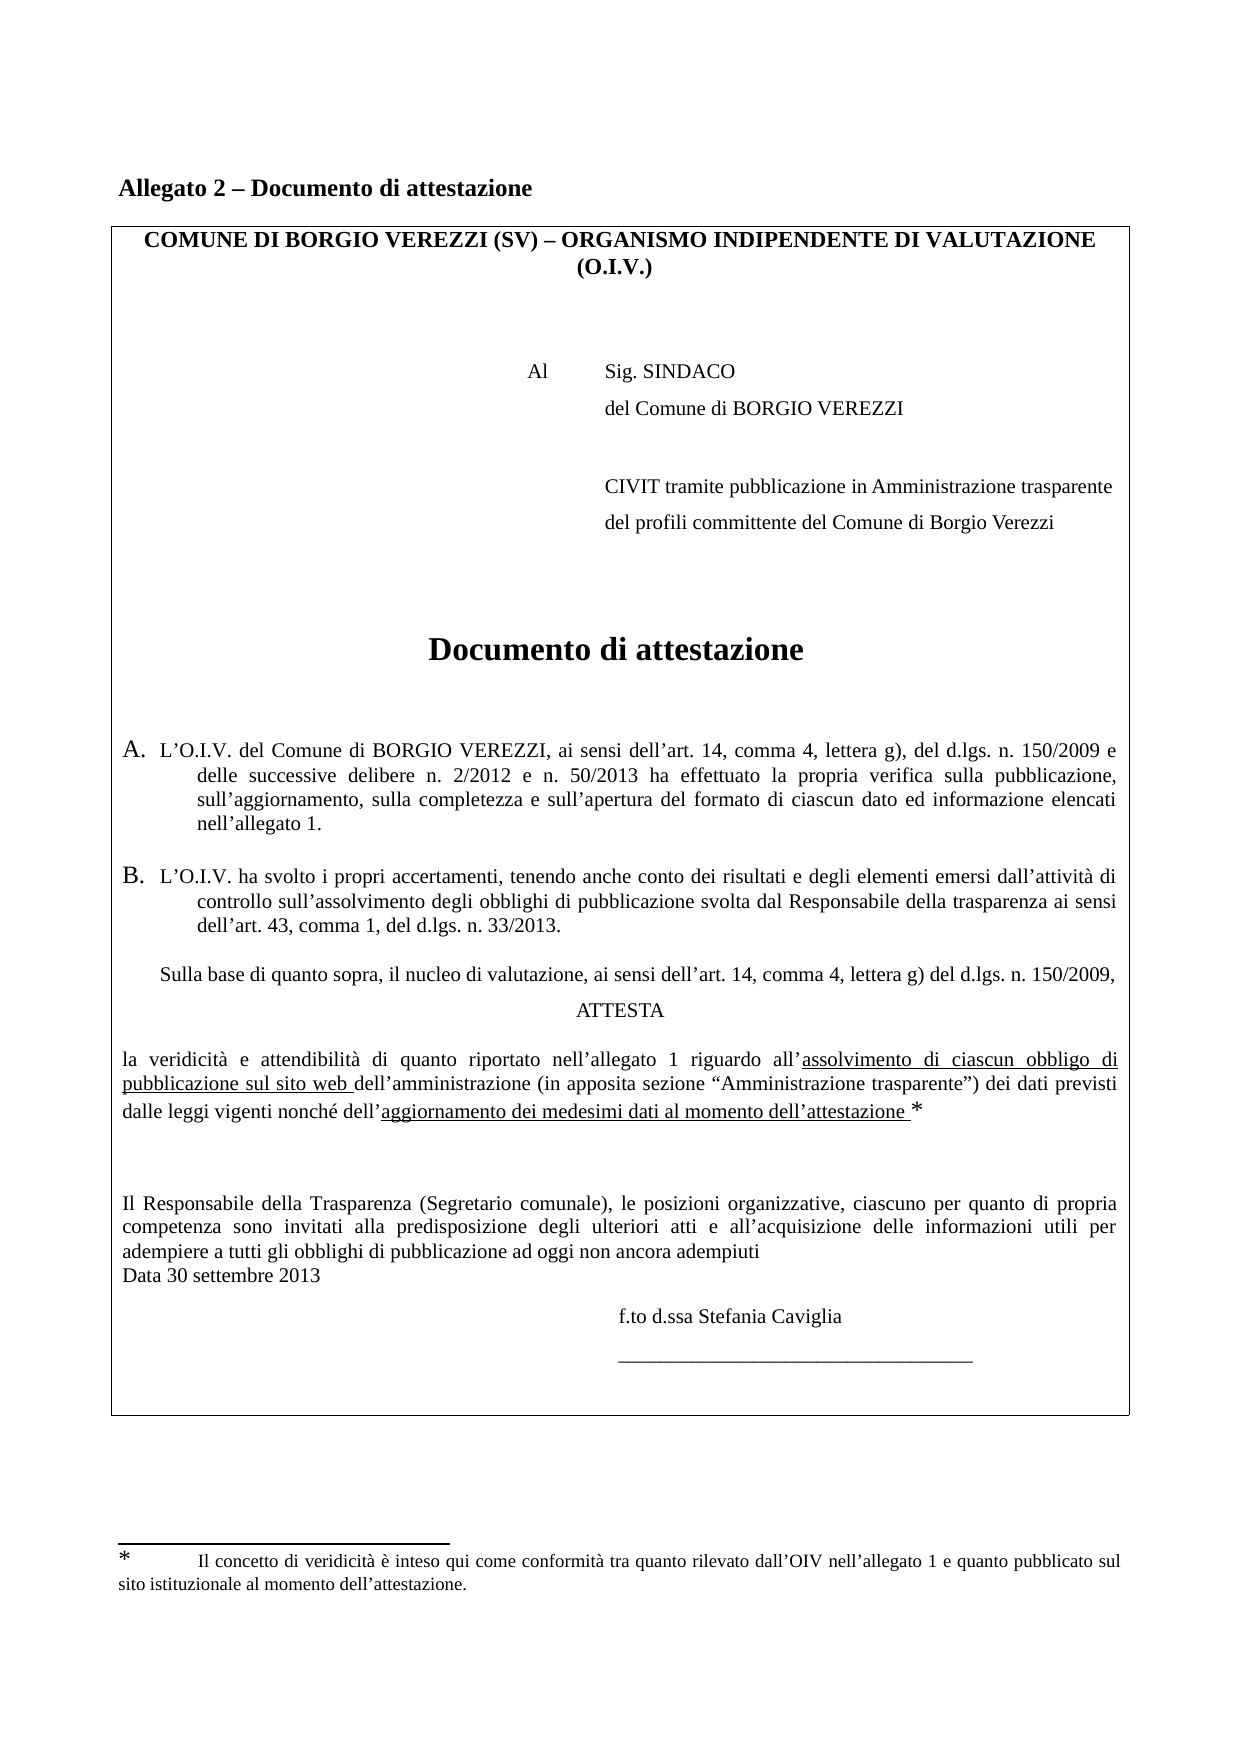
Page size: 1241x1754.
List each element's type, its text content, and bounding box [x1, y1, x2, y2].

table_cell f.to d.ssa Stefania Caviglia __________________________________ [607, 1263, 1129, 1414]
table_cell Al [516, 359, 593, 588]
table_header COMUNE DI BORGIO VEREZZI (SV) – ORGANISMO INDIPENDENTE DI VALUTAZIONE (O.I.V.) [112, 227, 1129, 359]
table_cell [112, 359, 516, 588]
table_cell L’O.I.V. del Comune di BORGIO VEREZZI, ai sensi dell’art. 14, comma 4, lettera g), del d.lgs. n. 150/2009 e delle successive delibere n. 2/2012 e n. 50/2013 ha effettuato la propria verifica sulla pubblicazione, sull’aggiornamento, sulla completezza e sull’apertura del formato di ciascun dato ed informazione elencati nell’allegato 1. L’O.I.V. ha svolto i propri accertamenti, tenendo anche conto dei risultati e degli elementi emersi dall’attività di controllo sull’assolvimento degli obblighi di pubblicazione svolta dal Responsabile della trasparenza ai sensi dell’art. 43, comma 1, del d.lgs. n. 33/2013. Sulla base di quanto sopra, il nucleo di valutazione, ai sensi dell’art. 14, comma 4, lettera g) del d.lgs. n. 150/2009, ATTESTA la veridicità e attendibilità di quanto riportato nell’allegato 1 riguardo all’assolvimento di ciascun obbligo di pubblicazione sul sito web dell’amministrazione (in apposita sezione “Amministrazione trasparente”) dei dati previsti dalle leggi vigenti nonché dell’aggiornamento dei medesimi dati al momento dell’attestazione Il Responsabile della Trasparenza (Segretario comunale), le posizioni organizzative, ciascuno per quanto di propria competenza sono invitati alla predisposizione degli ulteriori atti e all’acquisizione delle informazioni utili per adempiere a tutti gli obblighi di pubblicazione ad oggi non ancora adempiuti [112, 721, 1129, 1263]
table_cell Data 30 settembre 2013 [112, 1263, 607, 1414]
table_cell Documento di attestazione [112, 588, 1129, 721]
title Allegato 2 – Documento di attestazione [118, 173, 1122, 201]
table_cell Sig. SINDACO del Comune di BORGIO VEREZZI CIVIT tramite pubblicazione in Amministrazione trasparente del profili committente del Comune di Borgio Verezzi [593, 359, 1129, 588]
